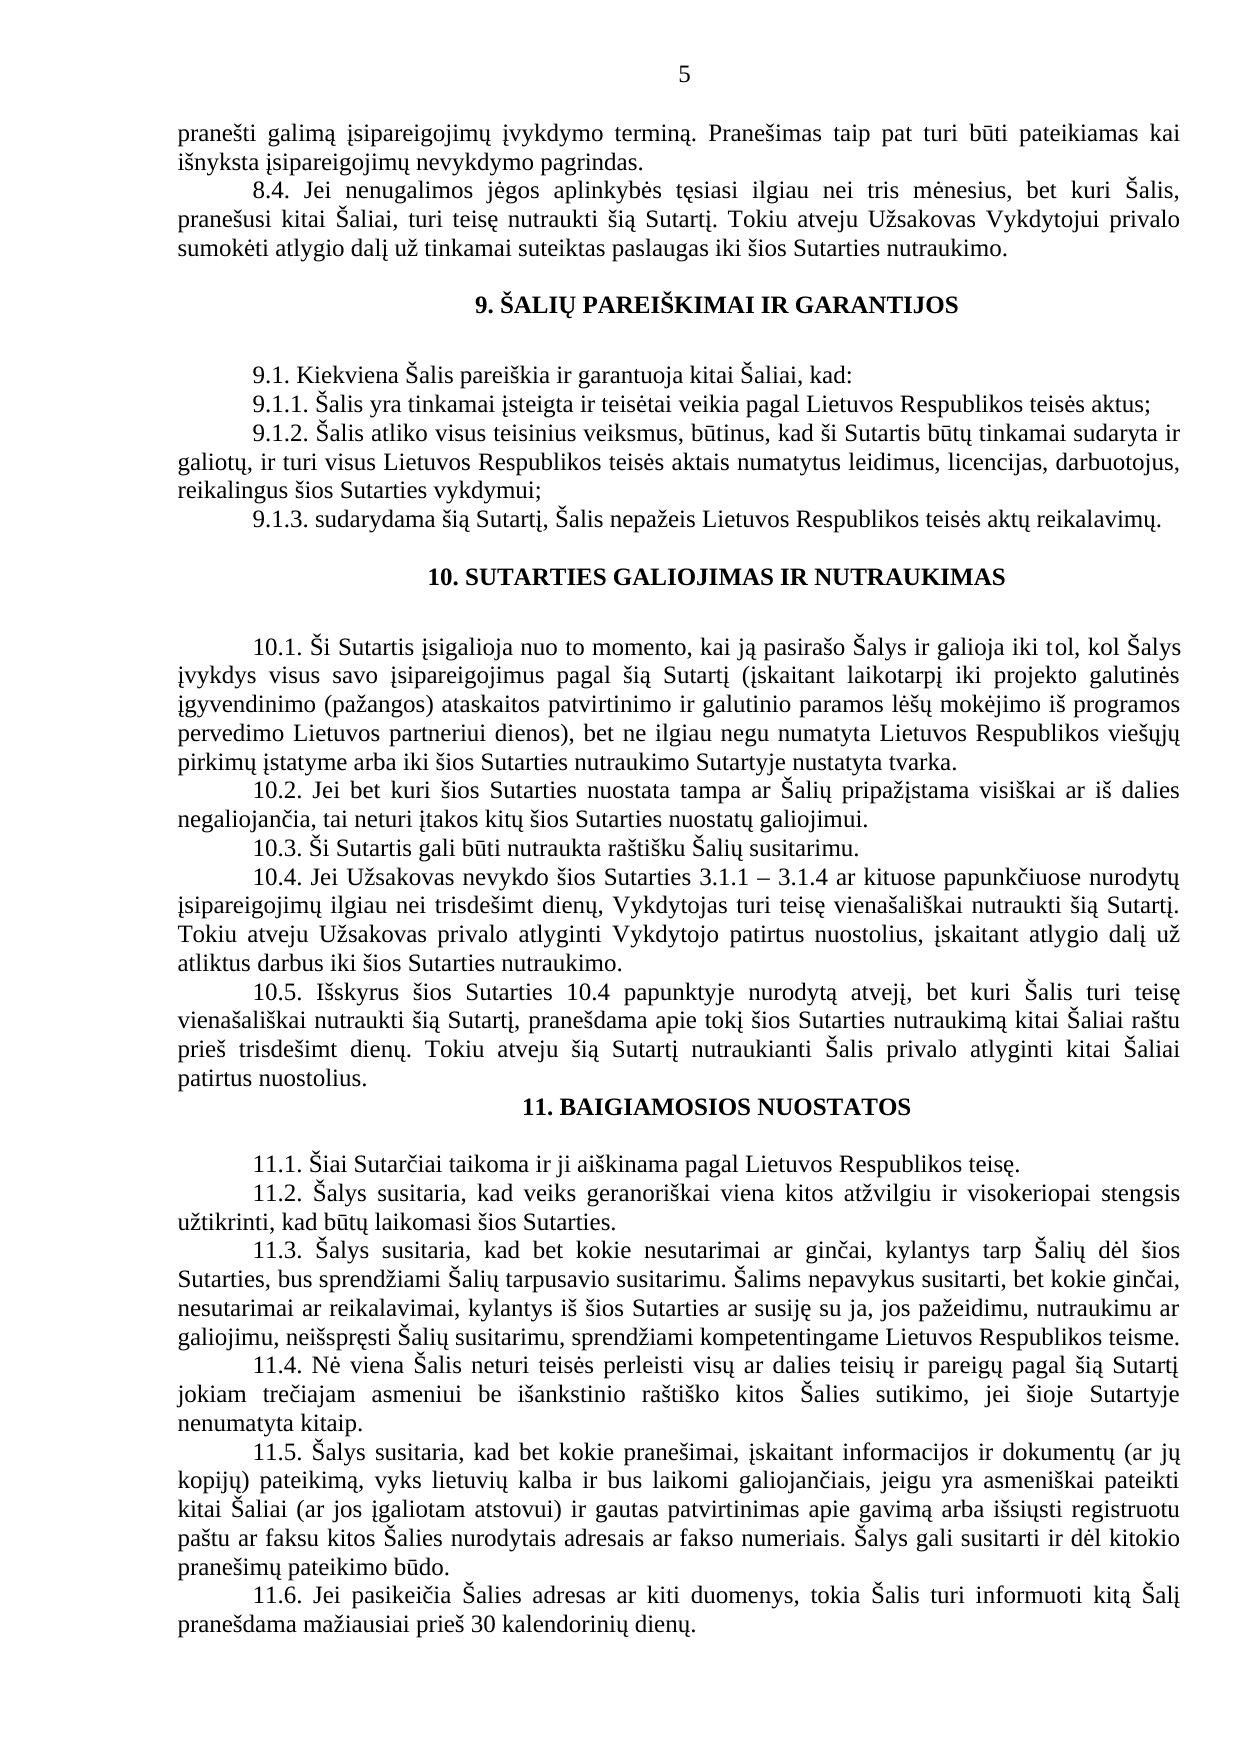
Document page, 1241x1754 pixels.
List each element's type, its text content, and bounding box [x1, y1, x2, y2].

text 9.1.1. Šalis yra tinkamai įsteigta ir teisėtai veikia pagal Lietuvos Respublikos teisės aktus; [177, 389, 1181, 418]
text 9.1.2. Šalis atliko visus teisinius veiksmus, būtinus, kad ši Sutartis būtų tinkamai sudaryta ir galiotų, ir turi visus Lietuvos Respublikos teisės aktais numatytus leidimus, licencijas, darbuotojus, reikalingus šios Sutarties vykdymui; [177, 418, 1181, 504]
text 10.1. Ši Sutartis įsigalioja nuo to momento, kai ją pasirašo Šalys ir galioja iki tol, kol Šalys įvykdys visus savo įsipareigojimus pagal šią Sutartį (įskaitant laikotarpį iki projekto galutinės įgyvendinimo (pažangos) ataskaitos patvirtinimo ir galutinio paramos lėšų mokėjimo iš programos pervedimo Lietuvos partneriui dienos), bet ne ilgiau negu numatyta Lietuvos Respublikos viešųjų pirkimų įstatyme arba iki šios Sutarties nutraukimo Sutartyje nustatyta tvarka. [177, 632, 1181, 776]
text 11.3. Šalys susitaria, kad bet kokie nesutarimai ar ginčai, kylantys tarp Šalių dėl šios Sutarties, bus sprendžiami Šalių tarpusavio susitarimu. Šalims nepavykus susitarti, bet kokie ginčai, nesutarimai ar reikalavimai, kylantys iš šios Sutarties ar susiję su ja, jos pažeidimu, nutraukimu ar galiojimu, neišspręsti Šalių susitarimu, sprendžiami kompetentingame Lietuvos Respublikos teisme. [177, 1236, 1181, 1351]
text 10. SUTARTIES GALIOJIMAS IR NUTRAUKIMAS [177, 562, 1181, 591]
text 11.2. Šalys susitaria, kad veiks geranoriškai viena kitos atžvilgiu ir visokeriopai stengsis užtikrinti, kad būtų laikomasi šios Sutarties. [177, 1178, 1181, 1236]
text 11.6. Jei pasikeičia Šalies adresas ar kiti duomenys, tokia Šalis turi informuoti kitą Šalį pranešdama mažiausiai prieš 30 kalendorinių dienų. [177, 1581, 1181, 1638]
text pranešti galimą įsipareigojimų įvykdymo terminą. Pranešimas taip pat turi būti pateikiamas kai išnyksta įsipareigojimų nevykdymo pagrindas. [177, 118, 1181, 176]
text 11.4. Nė viena Šalis neturi teisės perleisti visų ar dalies teisių ir pareigų pagal šią Sutartį jokiam trečiajam asmeniui be išankstinio raštiško kitos Šalies sutikimo, jei šioje Sutartyje nenumatyta kitaip. [177, 1351, 1181, 1437]
text 10.5. Išskyrus šios Sutarties 10.4 papunktyje nurodytą atvejį, bet kuri Šalis turi teisę vienašališkai nutraukti šią Sutartį, pranešdama apie tokį šios Sutarties nutraukimą kitai Šaliai raštu prieš trisdešimt dienų. Tokiu atveju šią Sutartį nutraukianti Šalis privalo atlyginti kitai Šaliai patirtus nuostolius. [177, 977, 1181, 1092]
text 8.4. Jei nenugalimos jėgos aplinkybės tęsiasi ilgiau nei tris mėnesius, bet kuri Šalis, pranešusi kitai Šaliai, turi teisę nutraukti šią Sutartį. Tokiu atveju Užsakovas Vykdytojui privalo sumokėti atlygio dalį už tinkamai suteiktas paslaugas iki šios Sutarties nutraukimo. [177, 176, 1181, 262]
text 9.1.3. sudarydama šią Sutartį, Šalis nepažeis Lietuvos Respublikos teisės aktų reikalavimų. [177, 504, 1181, 533]
text 11.5. Šalys susitaria, kad bet kokie pranešimai, įskaitant informacijos ir dokumentų (ar jų kopijų) pateikimą, vyks lietuvių kalba ir bus laikomi galiojančiais, jeigu yra asmeniškai pateikti kitai Šaliai (ar jos įgaliotam atstovui) ir gautas patvirtinimas apie gavimą arba išsiųsti registruotu paštu ar faksu kitos Šalies nurodytais adresais ar fakso numeriais. Šalys gali susitarti ir dėl kitokio pranešimų pateikimo būdo. [177, 1437, 1181, 1581]
text 9.1. Kiekviena Šalis pareiškia ir garantuoja kitai Šaliai, kad: [177, 361, 1181, 389]
text 10.4. Jei Užsakovas nevykdo šios Sutarties 3.1.1 – 3.1.4 ar kituose papunkčiuose nurodytų įsipareigojimų ilgiau nei trisdešimt dienų, Vykdytojas turi teisę vienašališkai nutraukti šią Sutartį. Tokiu atveju Užsakovas privalo atlyginti Vykdytojo patirtus nuostolius, įskaitant atlygio dalį už atliktus darbus iki šios Sutarties nutraukimo. [177, 862, 1181, 977]
text 10.3. Ši Sutartis gali būti nutraukta raštišku Šalių susitarimu. [177, 833, 1181, 862]
text 11. BAIGIAMOSIOS NUOSTATOS [177, 1092, 1181, 1121]
text 10.2. Jei bet kuri šios Sutarties nuostata tampa ar Šalių pripažįstama visiškai ar iš dalies negaliojančia, tai neturi įtakos kitų šios Sutarties nuostatų galiojimui. [177, 776, 1181, 833]
text 9. ŠALIŲ PAREIŠKIMAI IR GARANTIJOS [177, 291, 1181, 319]
text 11.1. Šiai Sutarčiai taikoma ir ji aiškinama pagal Lietuvos Respublikos teisę. [177, 1149, 1181, 1178]
